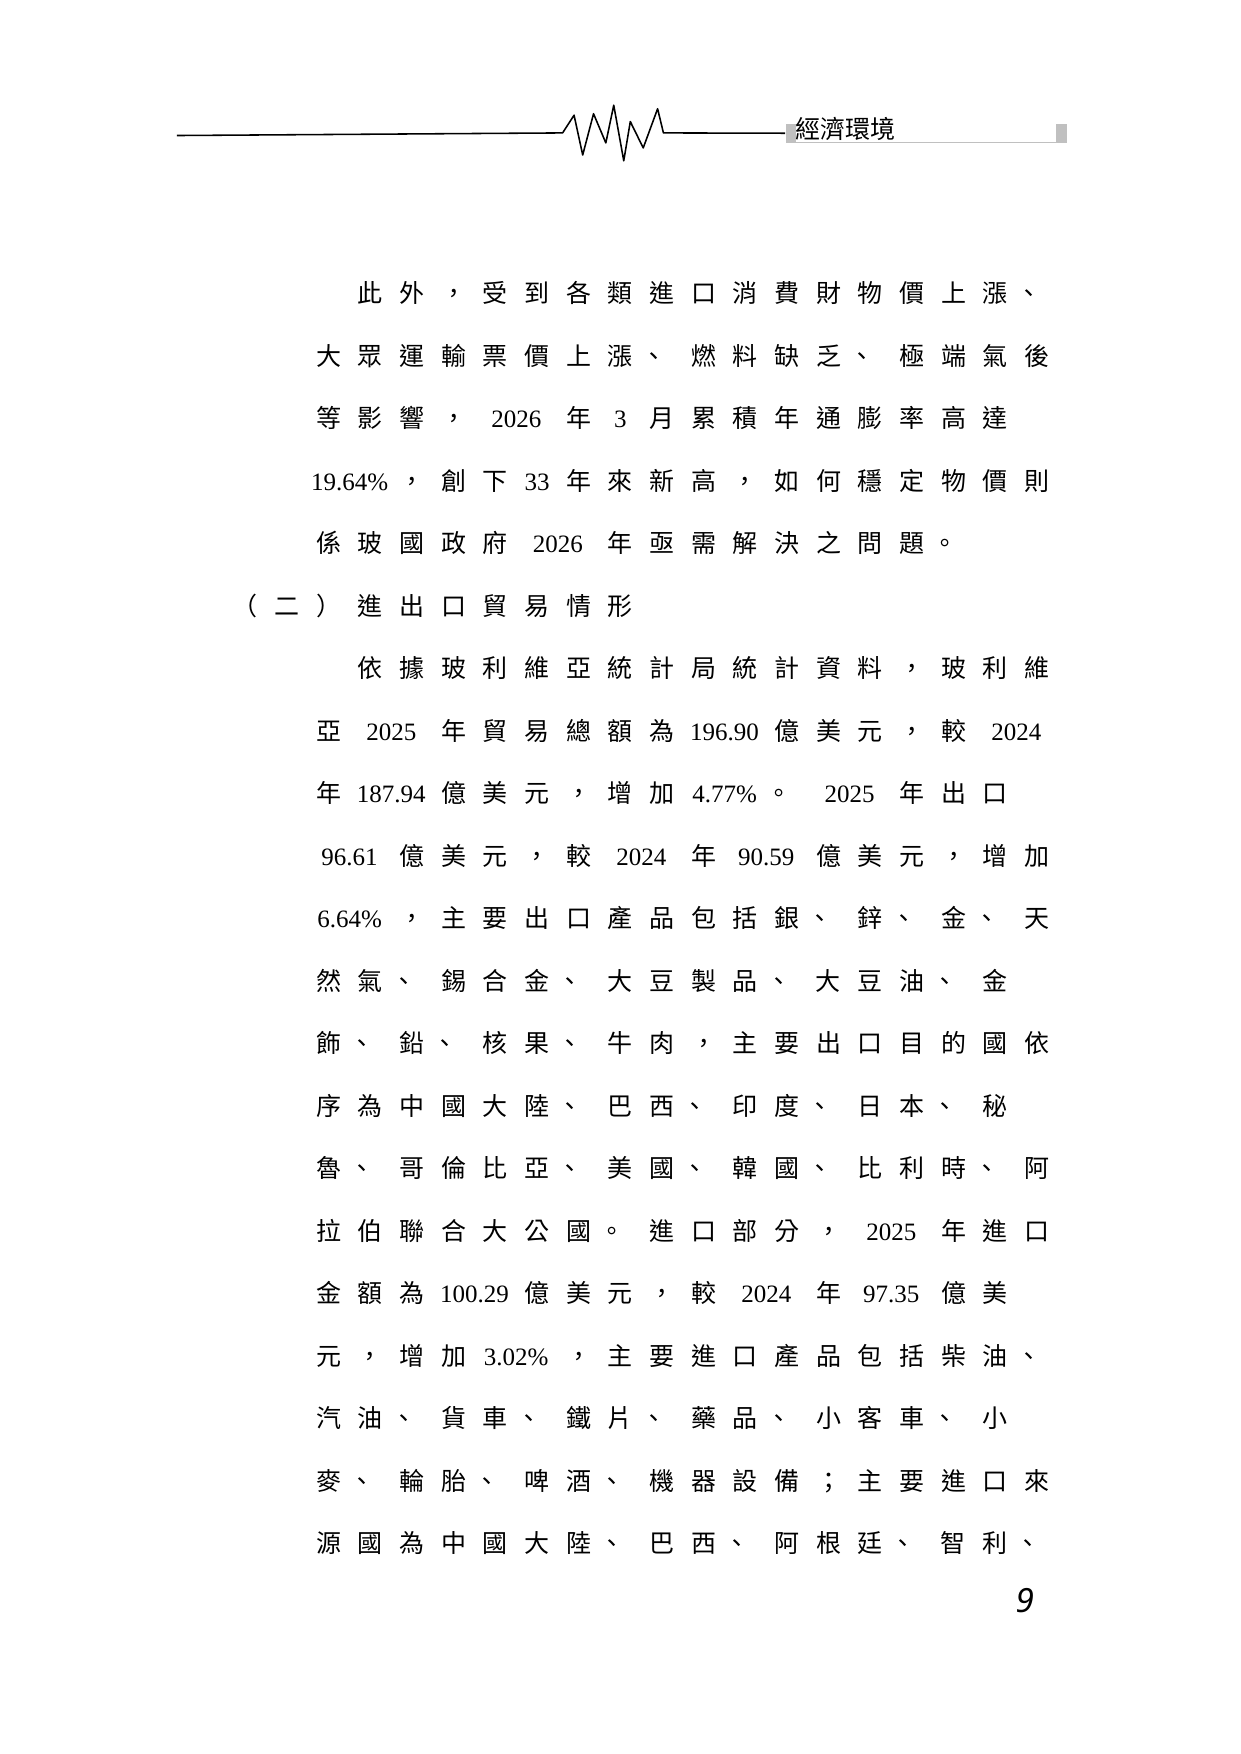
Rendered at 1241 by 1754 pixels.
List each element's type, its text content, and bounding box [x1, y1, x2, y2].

text 此外，受到各類進口消費財物價上漲、大眾運輸票價上漲、燃料缺乏、極端氣後等影響，2026年3月累積年通膨率高達19.64%，創下33年來新高，如何穩定物價則係玻國政府2026年亟需解決之問題。 [281, 250, 1058, 563]
text 依據玻利維亞統計局統計資料，玻利維亞2025年貿易總額為196.90億美元，較2024年187.94億美元，增加4.77%。2025年出口96.61億美元，較2024年90.59億美元，增加6.64%，主要出口產品包括銀、鋅、金、天然氣、錫合金、大豆製品、大豆油、金飾、鉛、核果、牛肉，主要出口目的國依序為中國大陸、巴西、印度、日本、秘魯、哥倫比亞、美國、韓國、比利時、阿拉伯聯合大公國。進口部分，2025年進口金額為100.29億美元，較2024年97.35億美元，增加3.02%，主要進口產品包括柴油、汽油、貨車、鐵片、藥品、小客車、小麥、輪胎、啤酒、機器設備；主要進口來源國為中國大陸、巴西、阿根廷、智利、 [281, 625, 1058, 1563]
text （二）進出口貿易情形 [207, 563, 1058, 625]
